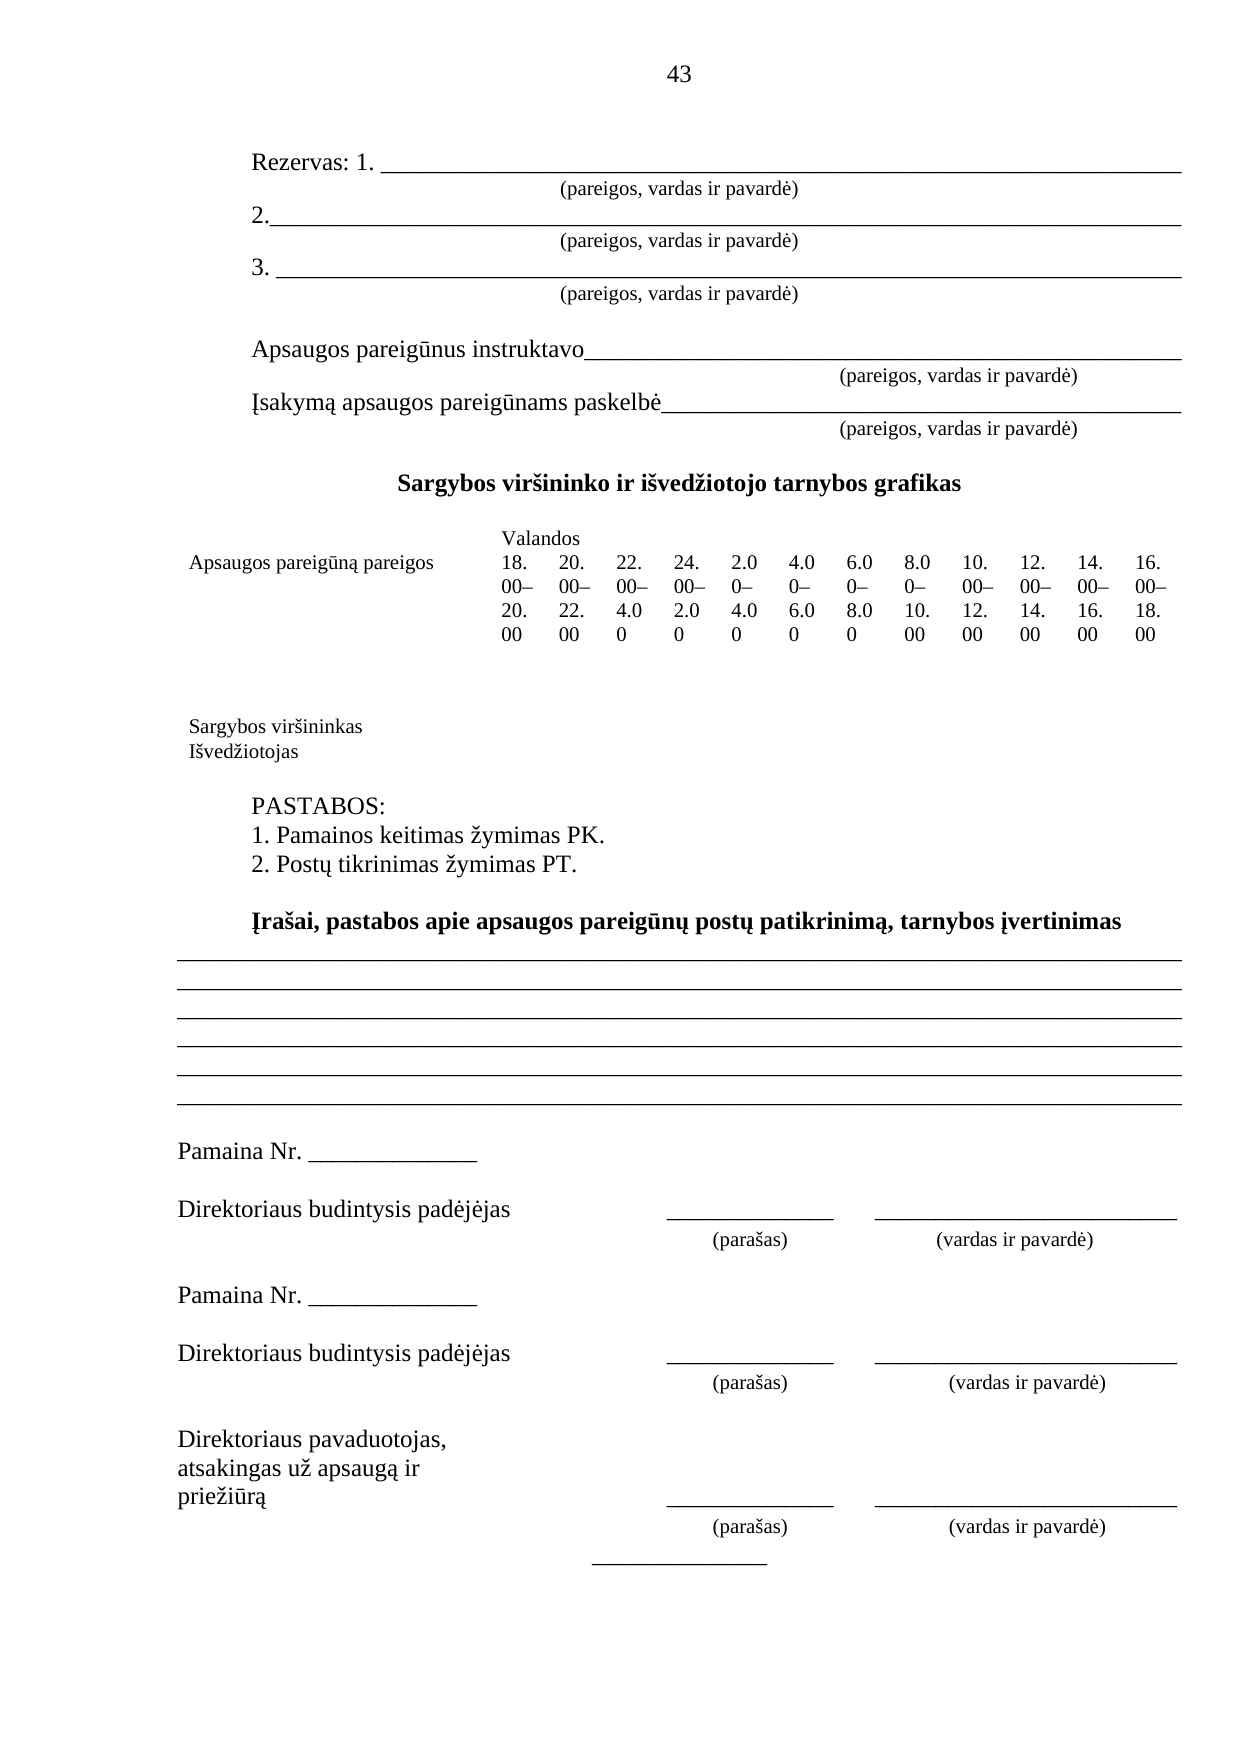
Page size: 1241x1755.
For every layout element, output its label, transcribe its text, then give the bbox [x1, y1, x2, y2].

table_cell [720, 715, 777, 738]
text atsakingas už apsaugą ir [177, 1453, 1181, 1481]
table_cell 6.00–8.00 [835, 550, 893, 714]
text (parašas) (vardas ir pavardė) [177, 1366, 1181, 1395]
table_cell 20.00–22.00 [547, 550, 605, 714]
table_header Valandos [490, 526, 1181, 550]
table_cell 22.00–4.00 [605, 550, 662, 714]
text 2. [177, 200, 1181, 228]
table_cell 18.00–20.00 [490, 550, 547, 714]
text (pareigos, vardas ir pavardė) [177, 416, 1181, 440]
table_cell [490, 715, 547, 738]
table_cell [778, 715, 835, 738]
table_cell [835, 715, 893, 738]
table_cell Sargybos viršininkas [177, 715, 490, 738]
text Pamaina Nr. [177, 1280, 1181, 1309]
text Direktoriaus pavaduotojas, [177, 1424, 1181, 1453]
text priežiūrą [177, 1481, 1181, 1510]
table_cell 12.00–14.00 [1008, 550, 1066, 714]
table_cell [951, 739, 1008, 763]
text Įsakymą apsaugos pareigūnams paskelbė [177, 387, 1181, 416]
table_cell 2.00–4.00 [720, 550, 777, 714]
table_cell [547, 739, 605, 763]
text (pareigos, vardas ir pavardė) [177, 363, 1181, 387]
table_cell [720, 739, 777, 763]
table_cell [605, 739, 662, 763]
text 1. Pamainos keitimas žymimas PK. [177, 820, 1181, 849]
text Direktoriaus budintysis padėjėjas [177, 1194, 1181, 1223]
table_cell Išvedžiotojas [177, 739, 490, 763]
table_header [177, 526, 490, 550]
table_cell [1008, 715, 1066, 738]
table_cell [1124, 739, 1181, 763]
table_cell [605, 715, 662, 738]
text PASTABOS: [177, 791, 1181, 820]
table_cell 10.00–12.00 [951, 550, 1008, 714]
text (pareigos, vardas ir pavardė) [177, 228, 1181, 252]
text (pareigos, vardas ir pavardė) [177, 281, 1181, 305]
table_cell [490, 739, 547, 763]
table_cell [893, 739, 951, 763]
text 2. Postų tikrinimas žymimas PT. [177, 849, 1181, 878]
table_cell [1008, 739, 1066, 763]
table_cell 14.00–16.00 [1066, 550, 1123, 714]
table_cell [547, 715, 605, 738]
table_cell [951, 715, 1008, 738]
text (parašas) (vardas ir pavardė) [177, 1223, 1181, 1251]
table_cell [835, 739, 893, 763]
text Įrašai, pastabos apie apsaugos pareigūnų postų patikrinimą, tarnybos įvertinimas [177, 906, 1181, 935]
text (pareigos, vardas ir pavardė) [177, 176, 1181, 200]
text Apsaugos pareigūnus instruktavo [177, 334, 1181, 363]
table_cell 8.00–10.00 [893, 550, 951, 714]
text Direktoriaus budintysis padėjėjas [177, 1338, 1181, 1366]
table_cell [1066, 715, 1123, 738]
text Pamaina Nr. [177, 1136, 1181, 1165]
table_cell 4.00–6.00 [778, 550, 835, 714]
table_cell 16.00–18.00 [1124, 550, 1181, 714]
table_cell [778, 739, 835, 763]
table_cell [662, 739, 720, 763]
table_cell [1124, 715, 1181, 738]
text ______________ [177, 1539, 1181, 1568]
text Rezervas: 1. [177, 147, 1181, 176]
text 3. [177, 252, 1181, 281]
table_cell [893, 715, 951, 738]
table_cell Apsaugos pareigūną pareigos [177, 550, 490, 714]
table_cell 24.00–2.00 [662, 550, 720, 714]
table_cell [1066, 739, 1123, 763]
text (parašas) (vardas ir pavardė) [177, 1510, 1181, 1539]
table_cell [662, 715, 720, 738]
text Sargybos viršininko ir išvedžiotojo tarnybos grafikas [177, 468, 1181, 497]
